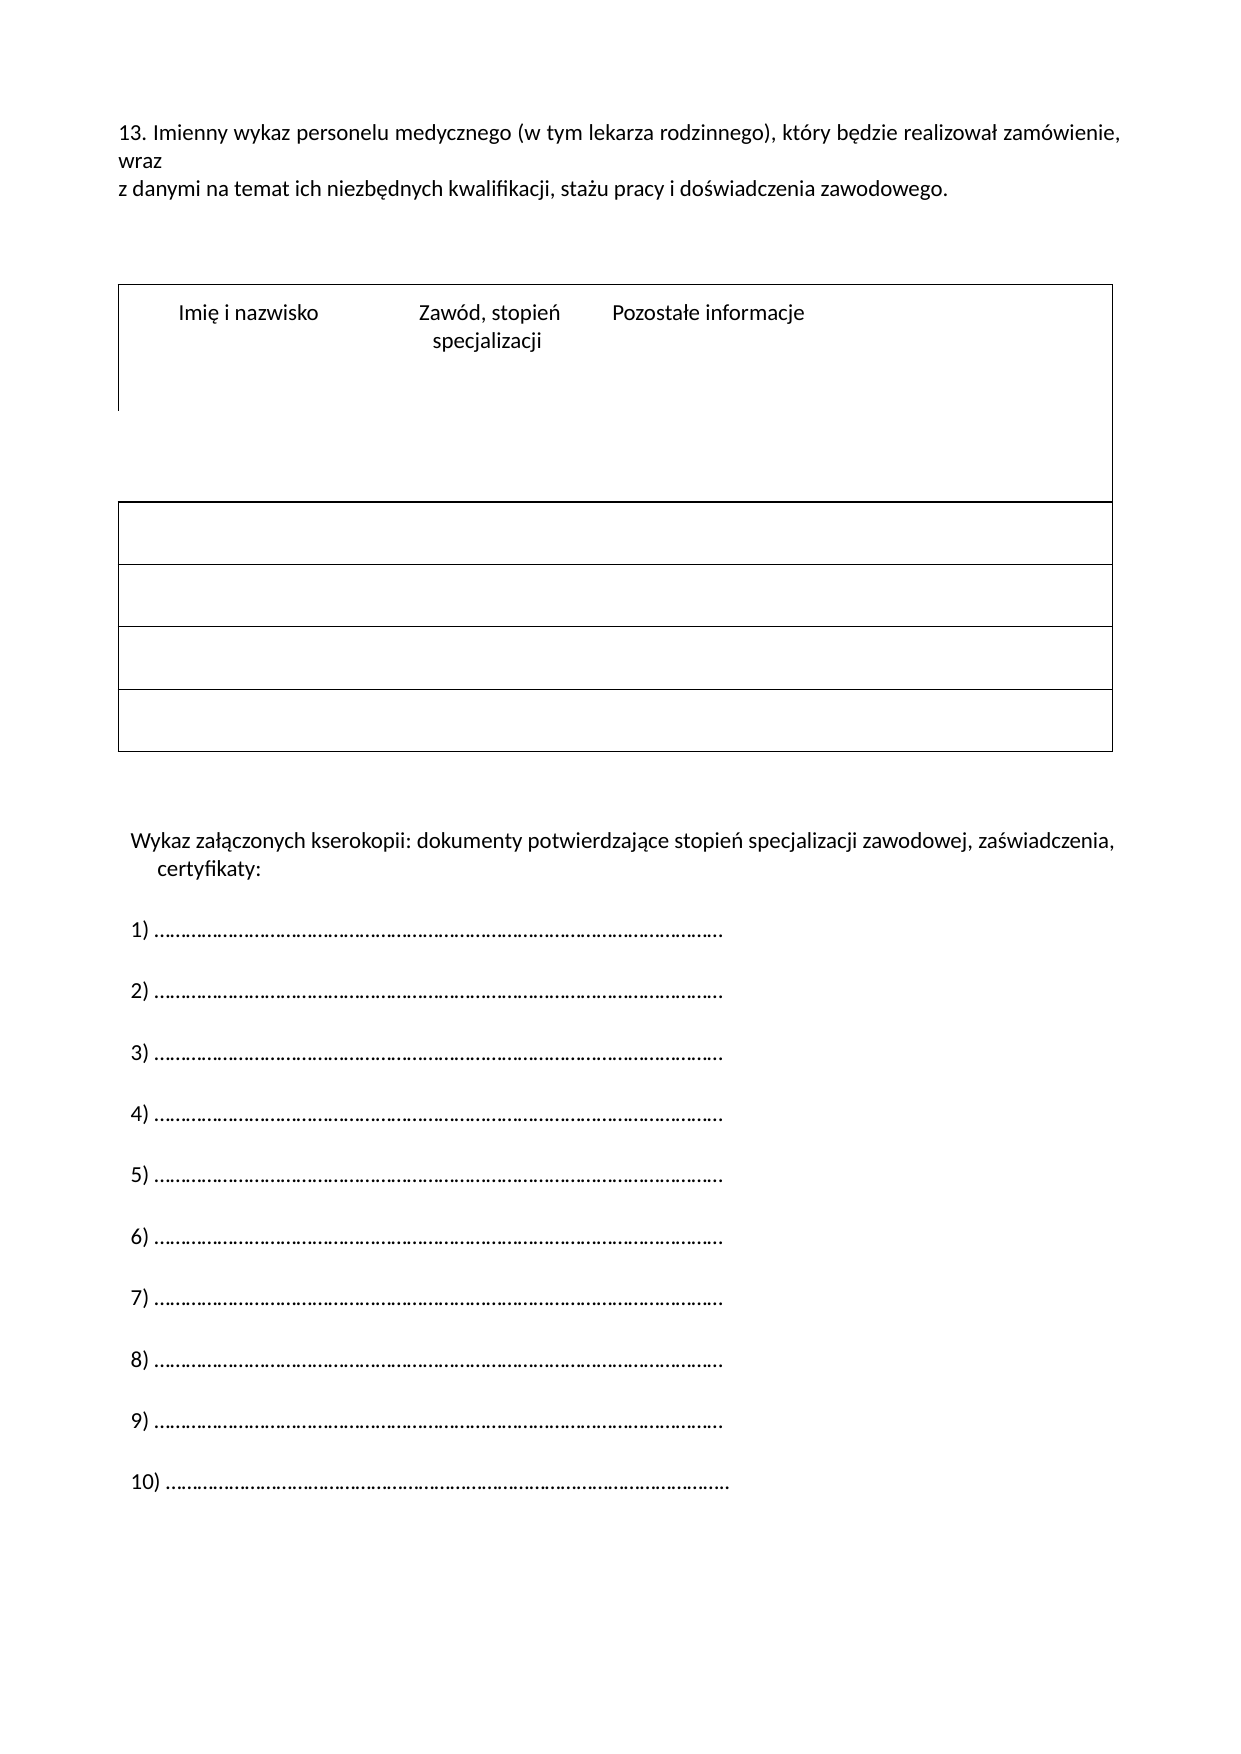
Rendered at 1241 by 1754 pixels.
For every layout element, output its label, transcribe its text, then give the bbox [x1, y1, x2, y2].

text 6) ……………………………………………………………………………………………… [130, 1222, 1122, 1250]
table_cell [600, 565, 1112, 626]
text 4) ……………………………………………………………………………………………… [130, 1099, 1122, 1127]
table_cell [379, 627, 600, 688]
text 7) ……………………………………………………………………………………………… [130, 1283, 1122, 1311]
table_header Zawód, stopień specjalizacji [379, 285, 600, 501]
text 8) ……………………………………………………………………………………………… [130, 1345, 1122, 1373]
table_cell [379, 565, 600, 626]
text Wykaz załączonych kserokopii: dokumenty potwierdzające stopień specjalizacji zawodowej, zaświadczenia, certyfikaty: [130, 826, 1122, 882]
table_cell [600, 690, 1112, 751]
table_cell [119, 503, 379, 564]
text 1) ……………………………………………………………………………………………… [130, 915, 1122, 943]
table_cell [119, 627, 379, 688]
text 10) …………………………………………………………………………………………….. [130, 1467, 1122, 1495]
table_cell [119, 565, 379, 626]
text 5) ……………………………………………………………………………………………… [130, 1161, 1122, 1189]
text 13. Imienny wykaz personelu medycznego (w tym lekarza rodzinnego), który będzie realizował zamówienie, wraz z danymi na temat ich niezbędnych kwalifikacji, stażu pracy i doświadczenia zawodowego. [118, 118, 1122, 202]
table_cell [379, 503, 600, 564]
table_cell [600, 503, 1112, 564]
table_cell [119, 690, 379, 751]
table_cell [379, 690, 600, 751]
table_header Imię i nazwisko [119, 285, 379, 411]
text 3) ……………………………………………………………………………………………… [130, 1038, 1122, 1066]
table_cell [600, 627, 1112, 688]
table_header Pozostałe informacje [600, 285, 1112, 501]
text 9) ……………………………………………………………………………………………… [130, 1406, 1122, 1434]
text 2) ……………………………………………………………………………………………… [130, 977, 1122, 1004]
